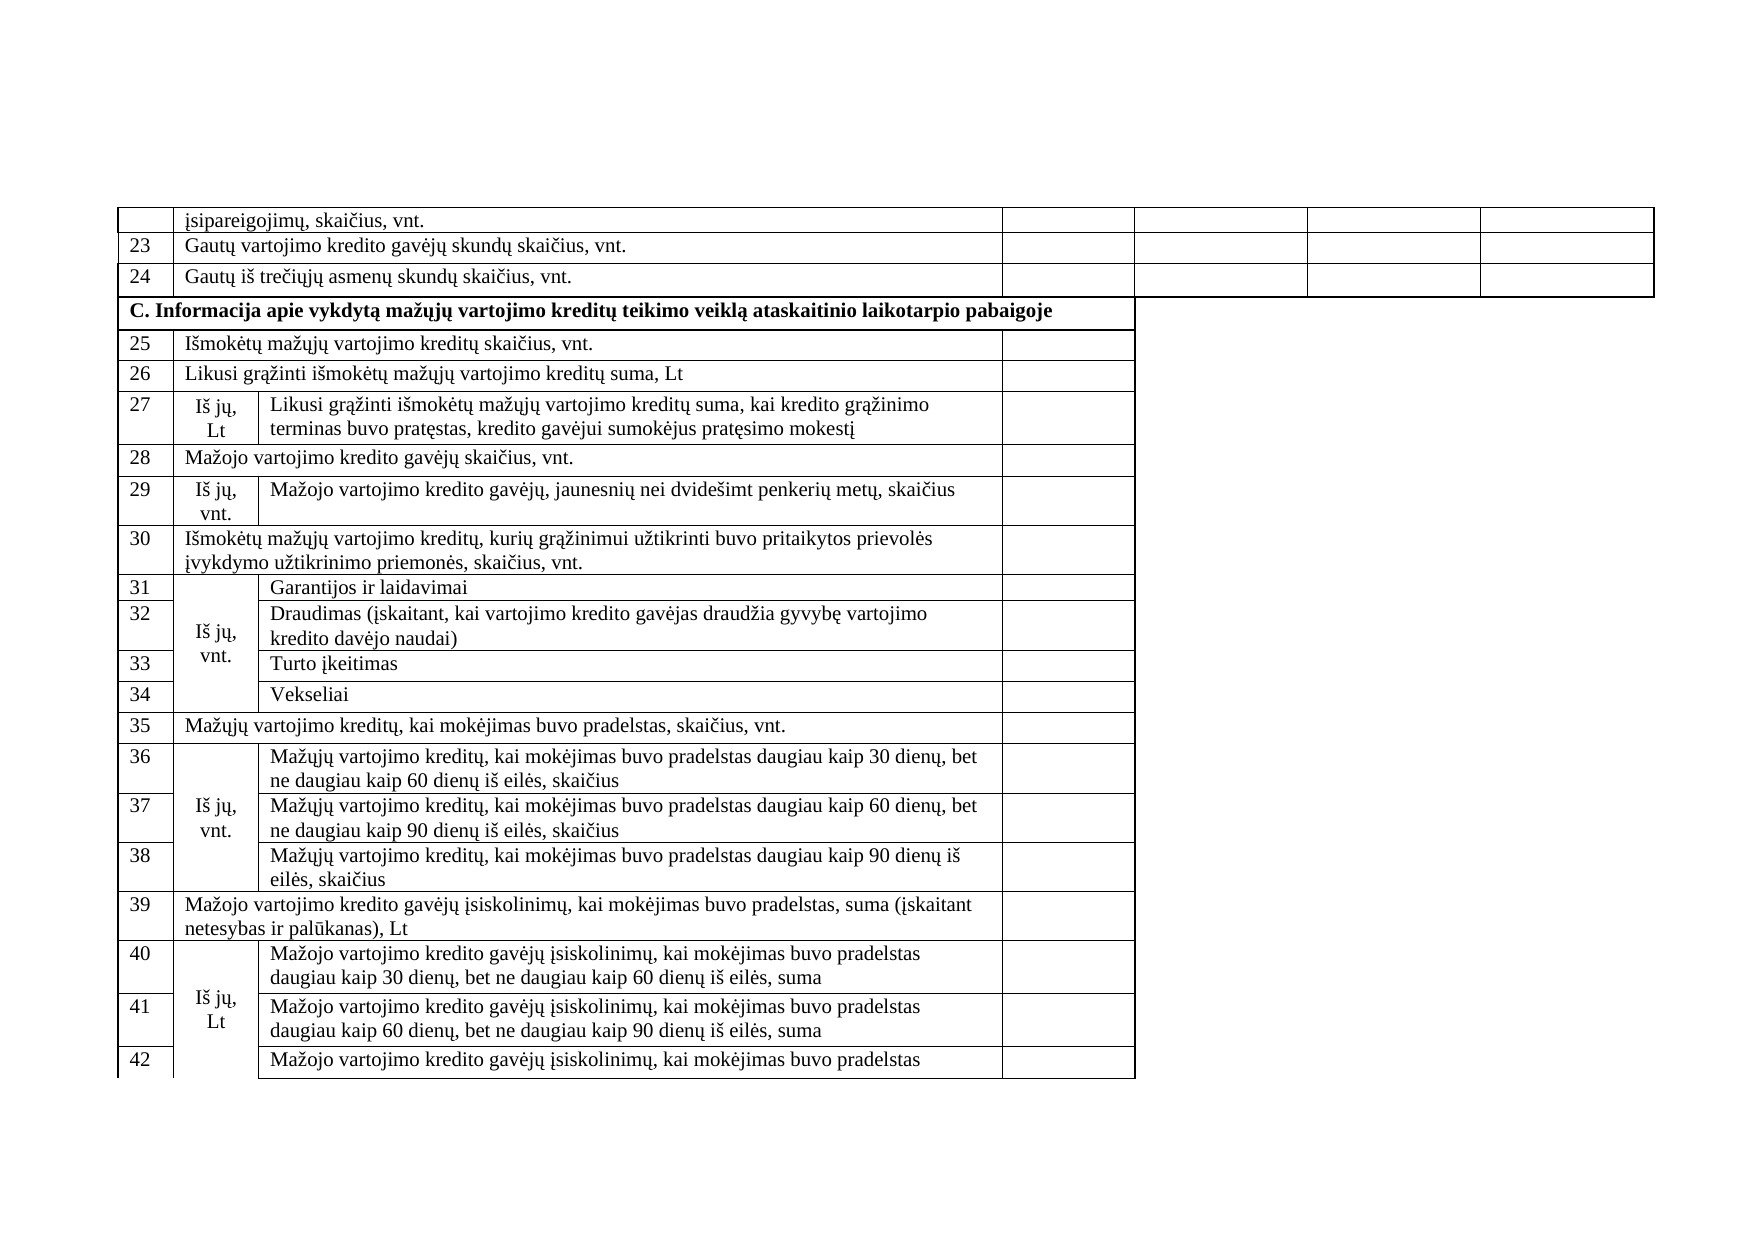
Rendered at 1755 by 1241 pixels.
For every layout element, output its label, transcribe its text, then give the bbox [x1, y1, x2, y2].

table_cell [1481, 650, 1653, 681]
table_cell Iš jų, vnt. [174, 575, 258, 712]
table_cell [1481, 793, 1653, 842]
table_cell Mažojo vartojimo kredito gavėjų, jaunesnių nei dvidešimt penkerių metų, skaičius [259, 477, 1002, 525]
table_cell 32 [119, 601, 173, 649]
table_cell 30 [119, 526, 173, 574]
table_cell Iš jų, Lt [174, 941, 258, 1077]
table_cell [1481, 842, 1653, 891]
table_cell [1136, 743, 1308, 792]
table_cell Turto įkeitimas [259, 651, 1002, 681]
table_cell [1308, 993, 1481, 1046]
table_cell [1481, 444, 1653, 476]
table_cell [1136, 842, 1308, 891]
table_cell [1135, 233, 1307, 263]
table_cell [1481, 600, 1653, 649]
table_cell [1003, 445, 1134, 476]
table_cell [1136, 476, 1308, 525]
table_cell Mažųjų vartojimo kreditų, kai mokėjimas buvo pradelstas, skaičius, vnt. [174, 713, 1002, 743]
table_cell [1308, 574, 1481, 600]
table_cell [1481, 298, 1653, 329]
table_cell [1308, 391, 1481, 444]
table_cell 35 [119, 713, 173, 743]
table_cell [1136, 444, 1308, 476]
table_cell [1308, 842, 1481, 891]
table_cell 40 [119, 941, 173, 993]
table_cell [1308, 298, 1481, 329]
table_cell [1003, 361, 1134, 391]
table_cell [1003, 575, 1134, 600]
table_cell Mažojo vartojimo kredito gavėjų įsiskolinimų, kai mokėjimas buvo pradelstas daugiau kaip 30 dienų, bet ne daugiau kaip 60 dienų iš eilės, suma [259, 941, 1002, 993]
table_cell [1481, 208, 1653, 232]
table_cell [1003, 994, 1134, 1046]
table_cell [1003, 477, 1134, 525]
table_cell [1308, 329, 1481, 360]
table_cell [1308, 264, 1480, 296]
table_cell Likusi grąžinti išmokėtų mažųjų vartojimo kreditų suma, kai kredito grąžinimo terminas buvo pratęstas, kredito gavėjui sumokėjus pratęsimo mokestį [259, 392, 1002, 444]
table_cell [1481, 476, 1653, 525]
table_cell 25 [119, 331, 173, 360]
table_cell [1481, 891, 1653, 940]
table_cell [1136, 600, 1308, 649]
table_cell [1136, 1046, 1308, 1077]
table_cell Gautų vartojimo kredito gavėjų skundų skaičius, vnt. [174, 233, 1002, 263]
table_cell [1308, 525, 1481, 574]
table_cell 34 [119, 682, 173, 712]
table_cell 38 [119, 843, 173, 891]
table_cell [1003, 744, 1134, 792]
table_cell 31 [119, 575, 173, 600]
table_cell [1308, 360, 1481, 391]
table_cell [1136, 940, 1308, 993]
table_cell 37 [119, 794, 173, 842]
table_cell 33 [119, 651, 173, 681]
table_cell Iš jų, vnt. [174, 477, 258, 525]
table_cell [1003, 843, 1134, 891]
table_cell [1481, 743, 1653, 792]
table_cell [1136, 712, 1308, 743]
table_cell [1481, 329, 1653, 360]
table_cell Mažojo vartojimo kredito gavėjų įsiskolinimų, kai mokėjimas buvo pradelstas daugiau kaip 60 dienų, bet ne daugiau kaip 90 dienų iš eilės, suma [259, 994, 1002, 1046]
table_cell [1481, 264, 1653, 296]
table_cell Išmokėtų mažųjų vartojimo kreditų skaičius, vnt. [174, 331, 1002, 360]
table_cell [1003, 526, 1134, 574]
table_cell Mažųjų vartojimo kreditų, kai mokėjimas buvo pradelstas daugiau kaip 60 dienų, bet ne daugiau kaip 90 dienų iš eilės, skaičius [259, 794, 1002, 842]
table_cell [1003, 264, 1134, 296]
table_cell [1308, 650, 1481, 681]
table_cell [1481, 391, 1653, 444]
table_cell [1481, 993, 1653, 1046]
table_cell [1136, 993, 1308, 1046]
table_cell Iš jų, vnt. [174, 744, 258, 891]
table_cell Iš jų, Lt [174, 392, 258, 444]
table_cell [1136, 329, 1308, 360]
table_cell [1481, 712, 1653, 743]
table_cell [1003, 794, 1134, 842]
table_cell [1481, 681, 1653, 712]
table_cell [1481, 574, 1653, 600]
table_cell [1308, 444, 1481, 476]
table_cell [1003, 713, 1134, 743]
table_cell [1136, 298, 1308, 329]
table_cell Garantijos ir laidavimai [259, 575, 1002, 600]
table_cell 28 [119, 445, 173, 476]
table_cell Išmokėtų mažųjų vartojimo kreditų, kurių grąžinimui užtikrinti buvo pritaikytos prievolės įvykdymo užtikrinimo priemonės, skaičius, vnt. [174, 526, 1002, 574]
table_cell Mažųjų vartojimo kreditų, kai mokėjimas buvo pradelstas daugiau kaip 30 dienų, bet ne daugiau kaip 60 dienų iš eilės, skaičius [259, 744, 1002, 792]
table_cell Draudimas (įskaitant, kai vartojimo kredito gavėjas draudžia gyvybę vartojimo kredito davėjo naudai) [259, 601, 1002, 649]
table_cell [1308, 712, 1481, 743]
table_cell [1308, 208, 1480, 232]
table_cell Mažojo vartojimo kredito gavėjų įsiskolinimų, kai mokėjimas buvo pradelstas, suma (įskaitant netesybas ir palūkanas), Lt [174, 892, 1002, 940]
table_cell [1136, 891, 1308, 940]
table_cell [1003, 892, 1134, 940]
table_cell [1135, 208, 1307, 232]
table_cell [1003, 392, 1134, 444]
table_cell 39 [119, 892, 173, 940]
table_cell [1308, 743, 1481, 792]
table_cell Mažojo vartojimo kredito gavėjų skaičius, vnt. [174, 445, 1002, 476]
table_cell [1003, 601, 1134, 649]
table_cell [1003, 651, 1134, 681]
table_cell [1136, 793, 1308, 842]
table_cell [1481, 1046, 1653, 1077]
table_cell [1136, 574, 1308, 600]
table_cell Vekseliai [259, 682, 1002, 712]
table_cell 36 [119, 744, 173, 792]
table_cell 42 [119, 1047, 173, 1077]
table_cell [1308, 891, 1481, 940]
table_cell [1308, 233, 1480, 263]
table_cell Mažojo vartojimo kredito gavėjų įsiskolinimų, kai mokėjimas buvo pradelstas [259, 1047, 1002, 1077]
table_cell [1136, 650, 1308, 681]
table_cell 26 [119, 361, 173, 391]
table_cell [1003, 331, 1134, 360]
table_cell [1481, 940, 1653, 993]
table_cell [1136, 391, 1308, 444]
table_cell C. Informacija apie vykdytą mažųjų vartojimo kreditų teikimo veiklą ataskaitinio laikotarpio pabaigoje [119, 298, 1134, 329]
table_cell [1308, 681, 1481, 712]
table_cell Mažųjų vartojimo kreditų, kai mokėjimas buvo pradelstas daugiau kaip 90 dienų iš eilės, skaičius [259, 843, 1002, 891]
table_cell [1308, 1046, 1481, 1077]
table_cell [1003, 941, 1134, 993]
table_cell [1308, 476, 1481, 525]
table_cell 23 [119, 233, 173, 263]
table_cell [1308, 793, 1481, 842]
table_cell [1481, 233, 1653, 263]
table_cell [1481, 360, 1653, 391]
table_cell 27 [119, 392, 173, 444]
table_cell [1003, 208, 1134, 232]
table_cell [1308, 940, 1481, 993]
table_cell 24 [119, 264, 173, 296]
table_cell [1003, 233, 1134, 263]
table_cell įsipareigojimų, skaičius, vnt. [174, 208, 1002, 232]
table_cell [1136, 681, 1308, 712]
table_cell [1003, 1047, 1134, 1077]
table_cell 29 [119, 477, 173, 525]
table_cell [119, 208, 173, 232]
table_cell [1135, 264, 1307, 296]
table_cell Likusi grąžinti išmokėtų mažųjų vartojimo kreditų suma, Lt [174, 361, 1002, 391]
table_cell [1481, 525, 1653, 574]
table_cell 41 [119, 994, 173, 1046]
table_cell [1308, 600, 1481, 649]
table_cell [1003, 682, 1134, 712]
table_cell Gautų iš trečiųjų asmenų skundų skaičius, vnt. [174, 264, 1002, 296]
table_cell [1136, 525, 1308, 574]
table_cell [1136, 360, 1308, 391]
